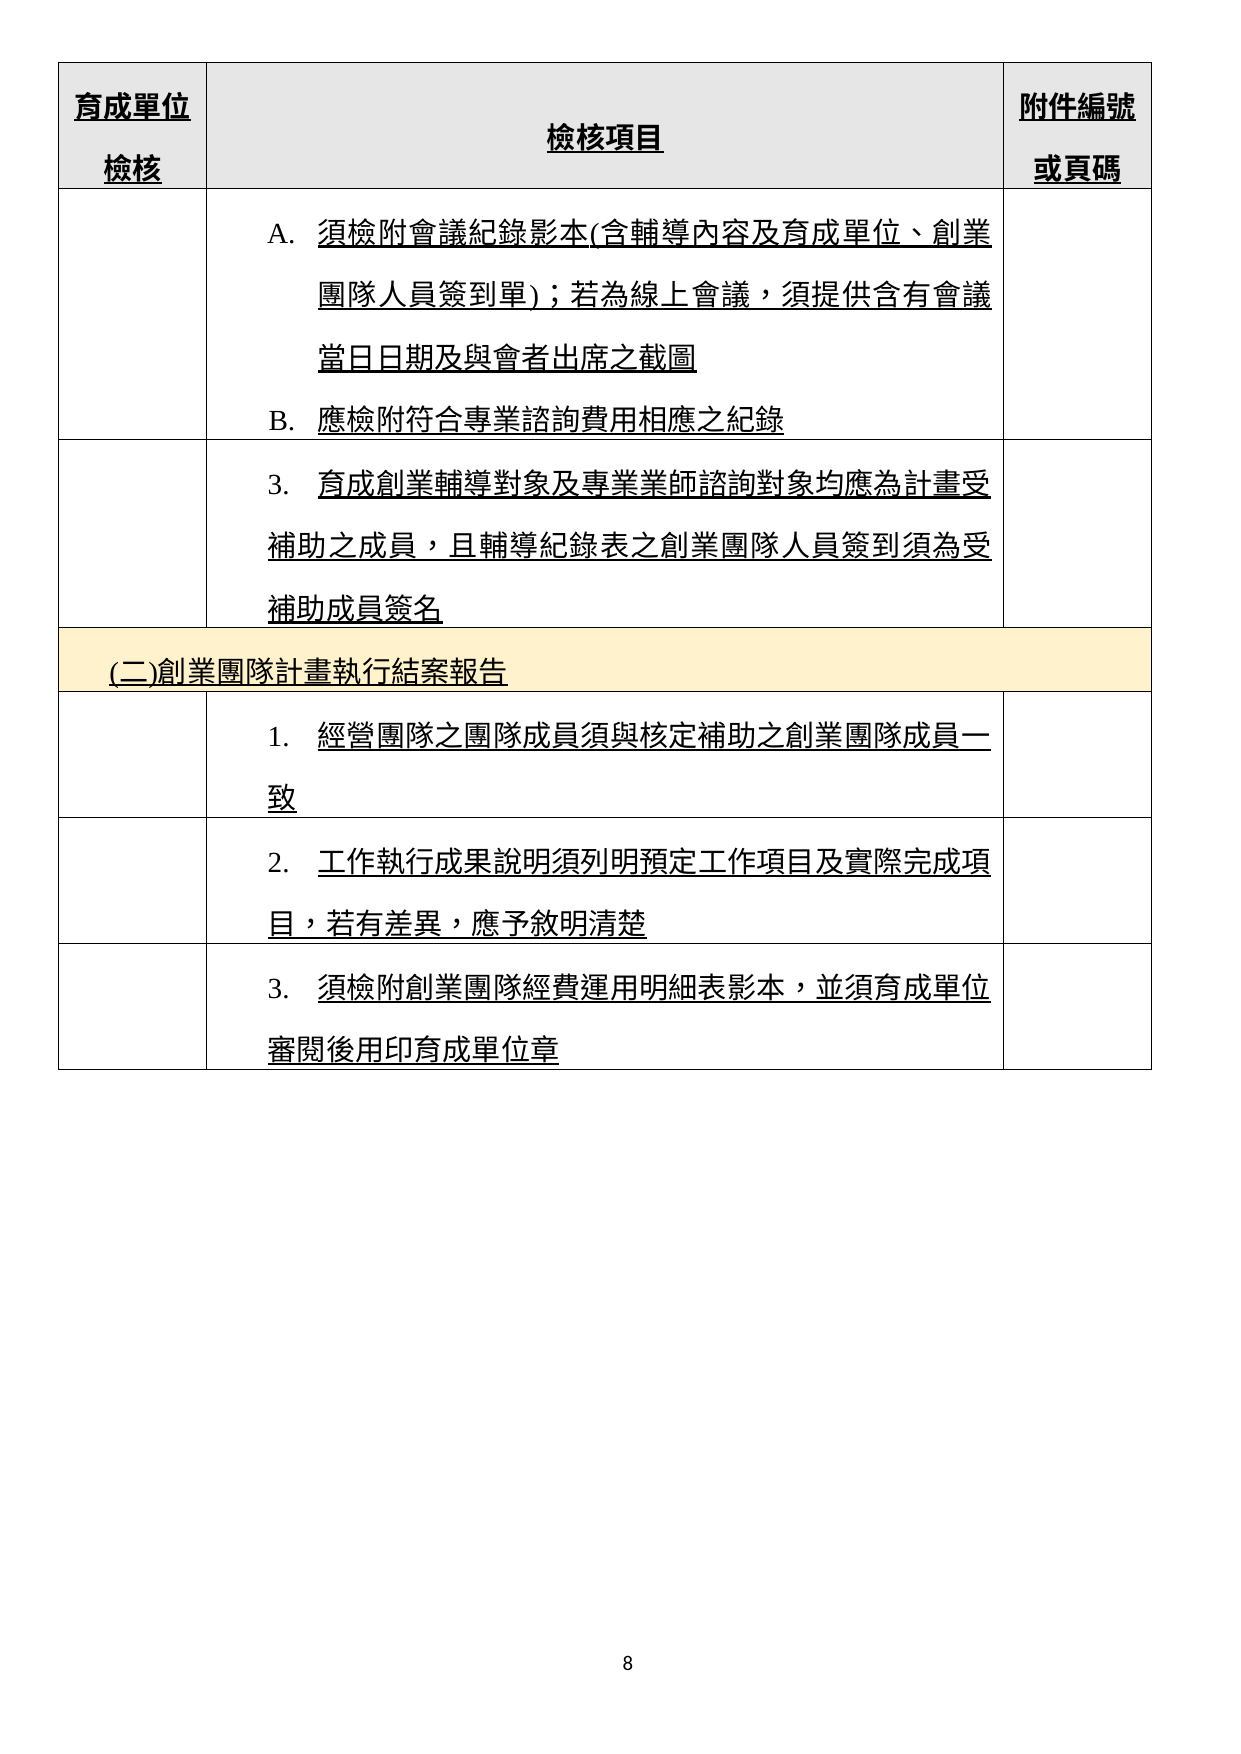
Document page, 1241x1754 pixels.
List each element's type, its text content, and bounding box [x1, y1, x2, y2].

table_cell [1004, 189, 1151, 439]
table_header 育成單位 檢核 [59, 63, 206, 188]
table_cell [1004, 818, 1151, 943]
table_cell [59, 692, 206, 817]
table_cell [1004, 440, 1151, 627]
table_cell [59, 944, 206, 1069]
table_cell 專業業師諮詢(其中須包含至少6次以上專屬教練輔導) 須檢附會議紀錄影本(含輔導內容及育成單位、創業團隊人員簽到單)；若為線上會議，須提供含有會議當日日期及與會者出席之截圖 應檢附符合專業諮詢費用相應之紀錄 [207, 189, 1003, 439]
table_cell [59, 440, 206, 627]
table_cell (二)創業團隊計畫執行結案報告 [59, 628, 1151, 691]
table_cell 育成創業輔導對象及專業業師諮詢對象均應為計畫受補助之成員，且輔導紀錄表之創業團隊人員簽到須為受補助成員簽名 [207, 440, 1003, 627]
table_cell [1004, 944, 1151, 1069]
table_cell [1004, 692, 1151, 817]
table_cell [59, 818, 206, 943]
table_header 附件編號 或頁碼 [1004, 63, 1151, 188]
table_cell 須檢附創業團隊經費運用明細表影本，並須育成單位審閱後用印育成單位章 [207, 944, 1003, 1069]
table_cell 經營團隊之團隊成員須與核定補助之創業團隊成員一致 [207, 692, 1003, 817]
table_cell 工作執行成果說明須列明預定工作項目及實際完成項目，若有差異，應予敘明清楚 [207, 818, 1003, 943]
table_cell [59, 189, 206, 439]
table_header 檢核項目 [207, 63, 1003, 188]
